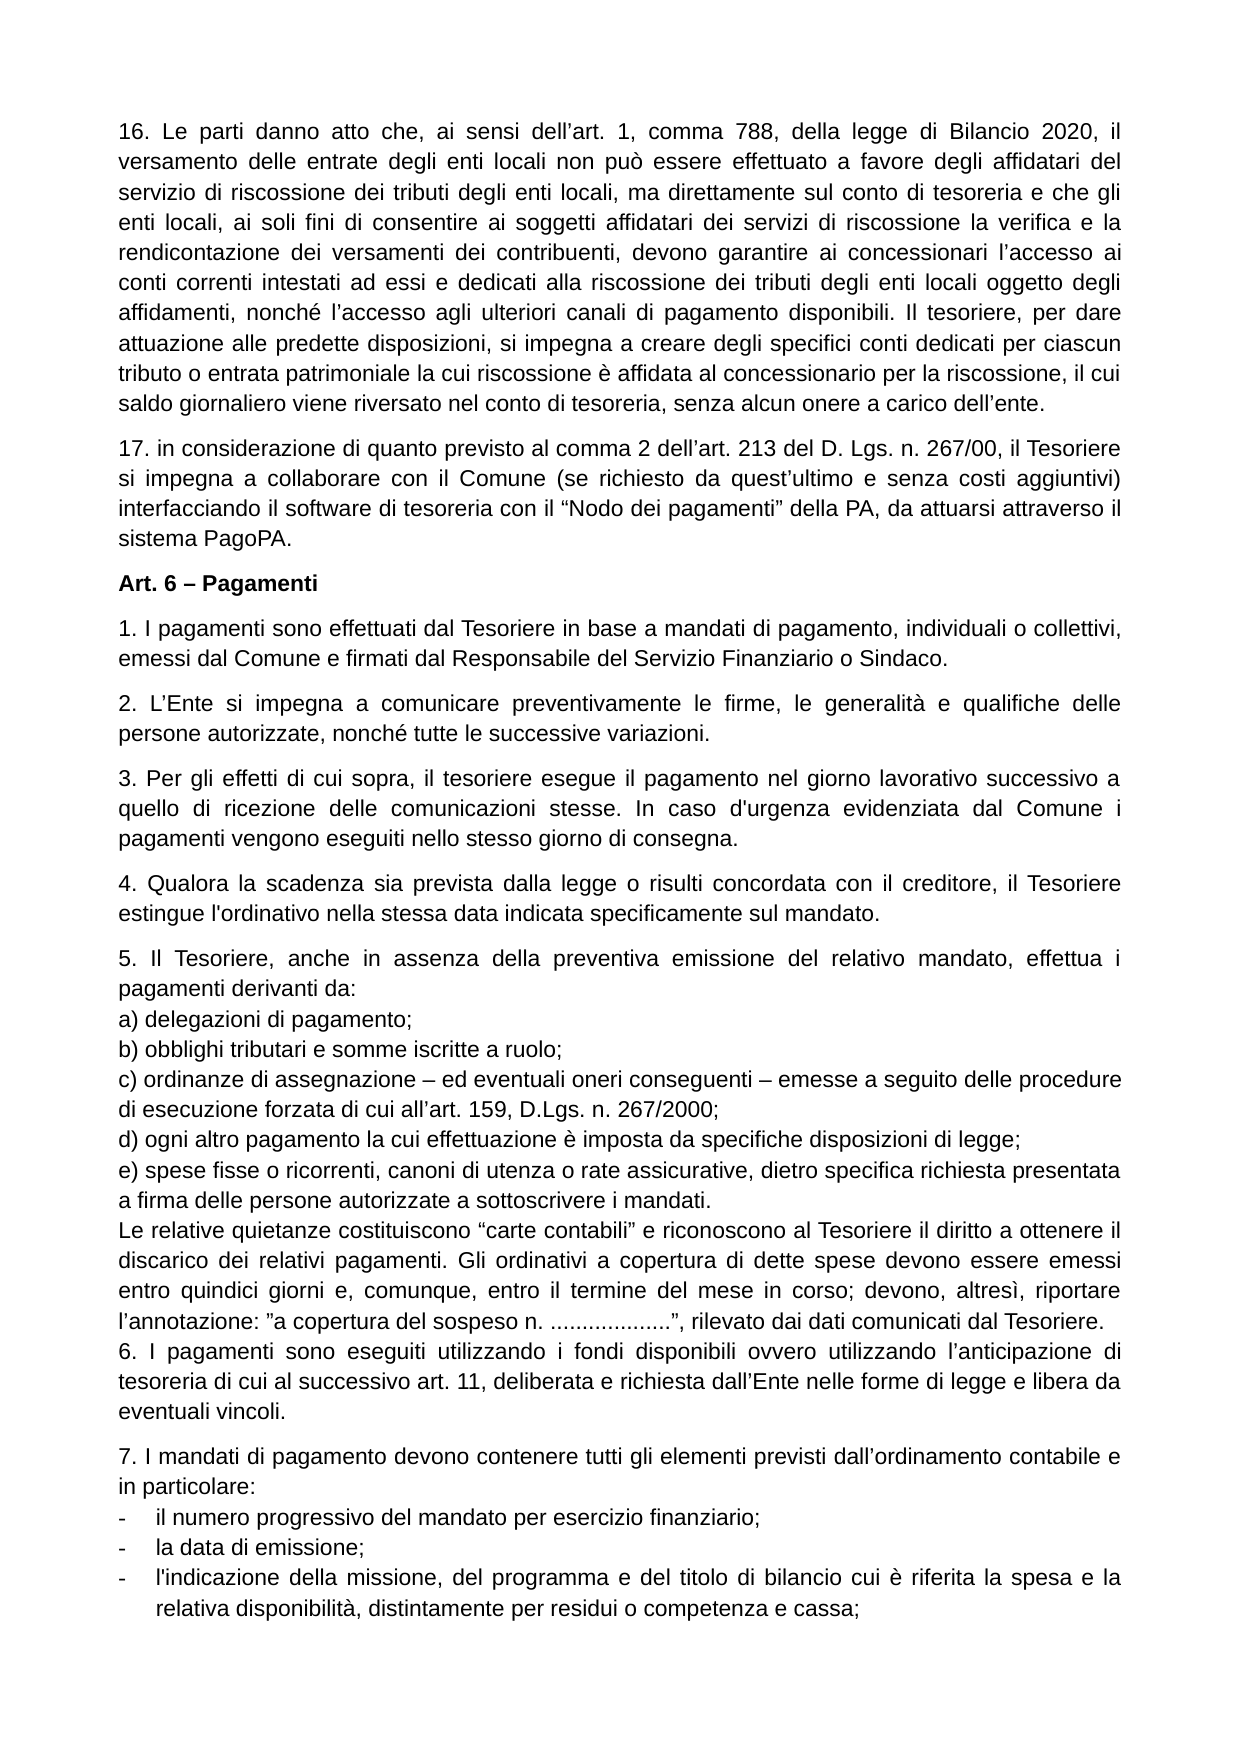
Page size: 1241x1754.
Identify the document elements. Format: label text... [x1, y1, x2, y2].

list l'indicazione della missione, del programma e del titolo di bilancio cui è riferita la spesa e la relativa disponibilità, distintamente per residui o competenza e cassa; [118, 1564, 1122, 1621]
text 1. I pagamenti sono effettuati dal Tesoriere in base a mandati di pagamento, individuali o collettivi, emessi dal Comune e firmati dal Responsabile del Servizio Finanziario o Sindaco. [118, 615, 1122, 672]
text 2. L’Ente si impegna a comunicare preventivamente le firme, le generalità e qualifiche delle persone autorizzate, nonché tutte le successive variazioni. [118, 690, 1122, 747]
list il numero progressivo del mandato per esercizio finanziario; [118, 1503, 1122, 1530]
text Art. 6 – Pagamenti [118, 570, 1122, 597]
text d) ogni altro pagamento la cui effettuazione è imposta da specifiche disposizioni di legge; [118, 1126, 1122, 1153]
text Le relative quietanze costituiscono “carte contabili” e riconoscono al Tesoriere il diritto a ottenere il discarico dei relativi pagamenti. Gli ordinativi a copertura di dette spese devono essere emessi entro quindici giorni e, comunque, entro il termine del mese in corso; devono, altresì, riportare l’annotazione: ”a copertura del sospeso n. ...................”, rilevato dai dati comunicati dal Tesoriere. [118, 1217, 1122, 1334]
list la data di emissione; [118, 1534, 1122, 1560]
text e) spese fisse o ricorrenti, canoni di utenza o rate assicurative, dietro specifica richiesta presentata a firma delle persone autorizzate a sottoscrivere i mandati. [118, 1157, 1122, 1213]
text 16. Le parti danno atto che, ai sensi dell’art. 1, comma 788, della legge di Bilancio 2020, il versamento delle entrate degli enti locali non può essere effettuato a favore degli affidatari del servizio di riscossione dei tributi degli enti locali, ma direttamente sul conto di tesoreria e che gli enti locali, ai soli fini di consentire ai soggetti affidatari dei servizi di riscossione la verifica e la rendicontazione dei versamenti dei contribuenti, devono garantire ai concessionari l’accesso ai conti correnti intestati ad essi e dedicati alla riscossione dei tributi degli enti locali oggetto degli affidamenti, nonché l’accesso agli ulteriori canali di pagamento disponibili. Il tesoriere, per dare attuazione alle predette disposizioni, si impegna a creare degli specifici conti dedicati per ciascun tributo o entrata patrimoniale la cui riscossione è affidata al concessionario per la riscossione, il cui saldo giornaliero viene riversato nel conto di tesoreria, senza alcun onere a carico dell’ente. [118, 118, 1122, 416]
text 4. Qualora la scadenza sia prevista dalla legge o risulti concordata con il creditore, il Tesoriere estingue l'ordinativo nella stessa data indicata specificamente sul mandato. [118, 870, 1122, 927]
text a) delegazioni di pagamento; [118, 1006, 1122, 1032]
text c) ordinanze di assegnazione – ed eventuali oneri conseguenti – emesse a seguito delle procedure di esecuzione forzata di cui all’art. 159, D.Lgs. n. 267/2000; [118, 1066, 1122, 1123]
text 5. Il Tesoriere, anche in assenza della preventiva emissione del relativo mandato, effettua i pagamenti derivanti da: [118, 945, 1122, 1002]
text b) obblighi tributari e somme iscritte a ruolo; [118, 1036, 1122, 1062]
text 17. in considerazione di quanto previsto al comma 2 dell’art. 213 del D. Lgs. n. 267/00, il Tesoriere si impegna a collaborare con il Comune (se richiesto da quest’ultimo e senza costi aggiuntivi) interfacciando il software di tesoreria con il “Nodo dei pagamenti” della PA, da attuarsi attraverso il sistema PagoPA. [118, 435, 1122, 552]
text 3. Per gli effetti di cui sopra, il tesoriere esegue il pagamento nel giorno lavorativo successivo a quello di ricezione delle comunicazioni stesse. In caso d'urgenza evidenziata dal Comune i pagamenti vengono eseguiti nello stesso giorno di consegna. [118, 765, 1122, 852]
text 7. I mandati di pagamento devono contenere tutti gli elementi previsti dall’ordinamento contabile e in particolare: [118, 1443, 1122, 1500]
text 6. I pagamenti sono eseguiti utilizzando i fondi disponibili ovvero utilizzando l’anticipazione di tesoreria di cui al successivo art. 11, deliberata e richiesta dall’Ente nelle forme di legge e libera da eventuali vincoli. [118, 1338, 1122, 1425]
